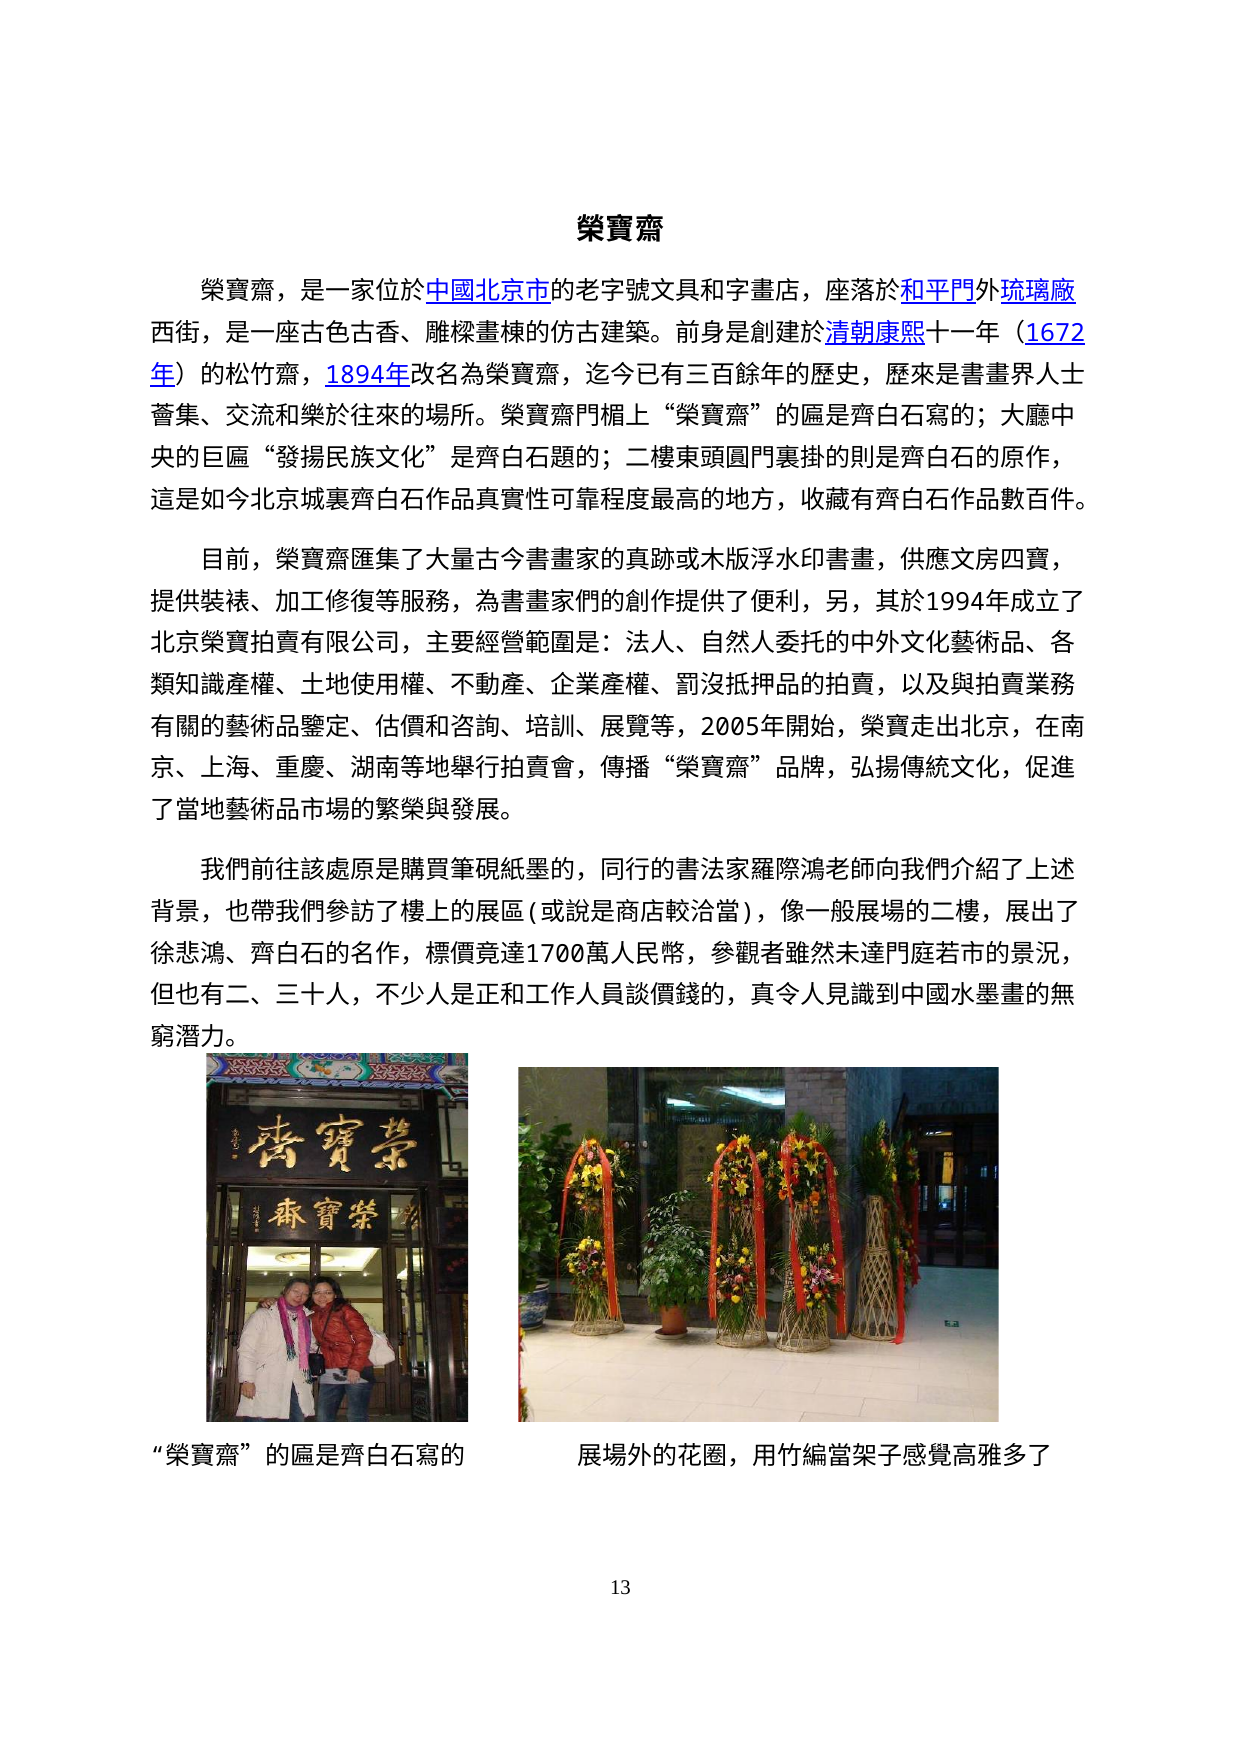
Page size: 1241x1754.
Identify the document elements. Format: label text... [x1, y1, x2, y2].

text “榮寶齋”的匾是齊白石寫的 展場外的花圈，用竹編當架子感覺高雅多了 [150, 1436, 1090, 1472]
text 目前，榮寶齋匯集了大量古今書畫家的真跡或木版浮水印書畫，供應文房四寶，提供裝裱、加工修復等服務，為書畫家們的創作提供了便利，另，其於1994年成立了北京榮寶拍賣有限公司，主要經營範圍是：法人、自然人委托的中外文化藝術品、各類知識產權、土地使用權、不動產、企業產權、罰沒抵押品的拍賣，以及與拍賣業務有關的藝術品鑒定、估價和咨詢、培訓、展覽等，2005年開始，榮寶走出北京，在南京、上海、重慶、湖南等地舉行拍賣會，傳播“榮寶齋”品牌，弘揚傳統文化，促進了當地藝術品市場的繁榮與發展。 [150, 535, 1090, 827]
picture [206, 1053, 469, 1422]
picture [518, 1067, 999, 1422]
text 我們前往該處原是購買筆硯紙墨的，同行的書法家羅際鴻老師向我們介紹了上述背景，也帶我們參訪了樓上的展區(或說是商店較洽當)，像一般展場的二樓，展出了徐悲鴻、齊白石的名作，標價竟達1700萬人民幣，參觀者雖然未達門庭若市的景況，但也有二、三十人，不少人是正和工作人員談價錢的，真令人見識到中國水墨畫的無窮潛力。 [150, 846, 1090, 1054]
text 榮寶齋 [150, 206, 1090, 248]
text 榮寶齋，是一家位於中國北京市的老字號文具和字畫店，座落於和平門外琉璃廠西街，是一座古色古香、雕樑畫棟的仿古建築。前身是創建於清朝康熙十一年（1672年）的松竹齋，1894年改名為榮寶齋，迄今已有三百餘年的歷史，歷來是書畫界人士薈集、交流和樂於往來的場所。榮寶齋門楣上“榮寶齋”的匾是齊白石寫的；大廳中央的巨匾“發揚民族文化”是齊白石題的；二樓東頭圓門裏掛的則是齊白石的原作，這是如今北京城裏齊白石作品真實性可靠程度最高的地方，收藏有齊白石作品數百件。 [150, 266, 1090, 516]
